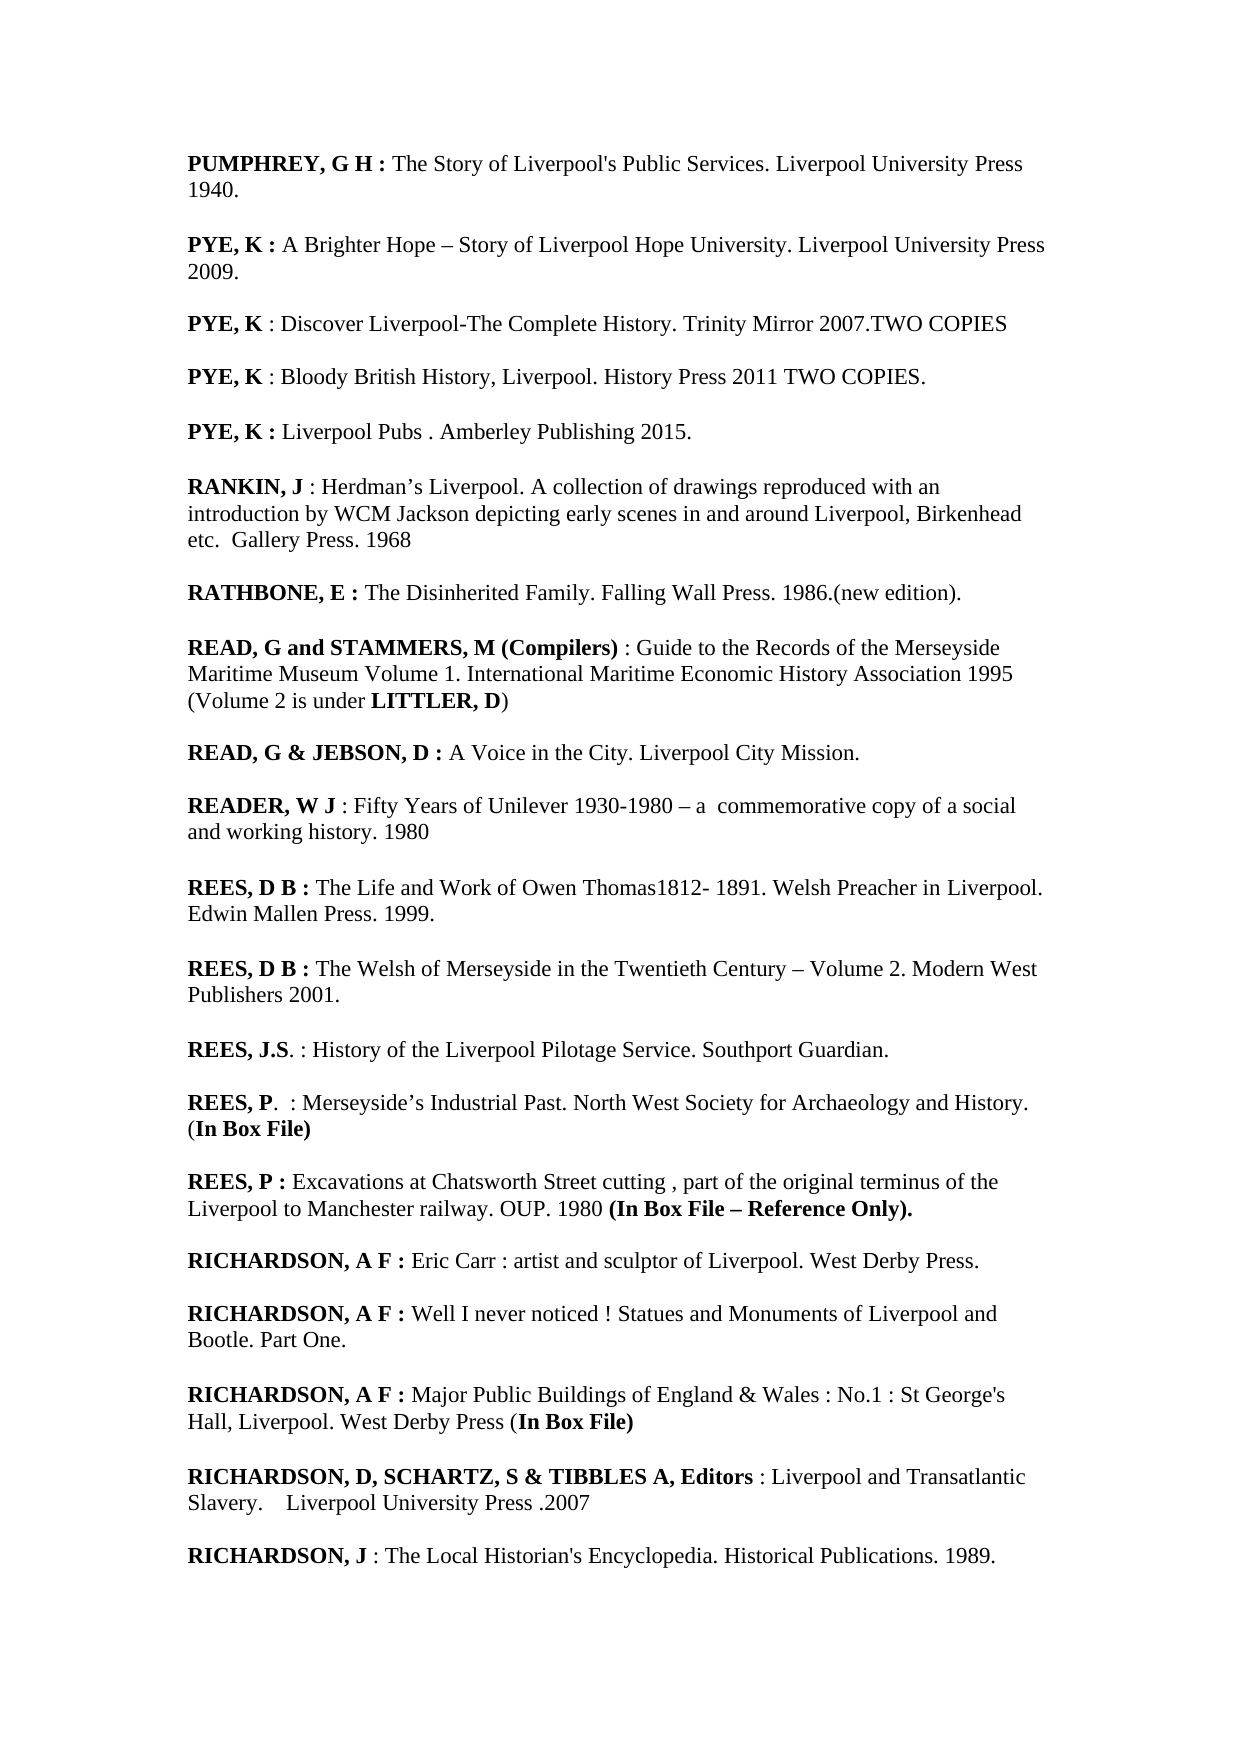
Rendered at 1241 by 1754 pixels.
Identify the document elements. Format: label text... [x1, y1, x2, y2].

text REES, D B : The Life and Work of Owen Thomas1812- 1891. Welsh Preacher in Liverpool. Edwin Mallen Press. 1999. [187, 873, 1053, 926]
text PYE, K : Bloody British History, Liverpool. History Press 2011 TWO COPIES. [187, 363, 1053, 389]
text PUMPHREY, G H : The Story of Liverpool's Public Services. Liverpool University Press 1940. [187, 150, 1053, 203]
text RATHBONE, E : The Disinherited Family. Falling Wall Press. 1986.(new edition). [187, 579, 1053, 605]
text PYE, K : A Brighter Hope – Story of Liverpool Hope University. Liverpool University Press 2009. [187, 231, 1053, 284]
text PYE, K : Liverpool Pubs . Amberley Publishing 2015. [187, 418, 1053, 445]
text REES, D B : The Welsh of Merseyside in the Twentieth Century – Volume 2. Modern West Publishers 2001. [187, 955, 1053, 1008]
text RANKIN, J : Herdman’s Liverpool. A collection of drawings reproduced with an introduction by WCM Jackson depicting early scenes in and around Liverpool, Birkenhead etc. Gallery Press. 1968 [187, 473, 1053, 552]
text REES, J.S. : History of the Liverpool Pilotage Service. Southport Guardian. [187, 1036, 1053, 1063]
text READ, G and STAMMERS, M (Compilers) : Guide to the Records of the Merseyside Maritime Museum Volume 1. International Maritime Economic History Association 1995 (Volume 2 is under LITTLER, D) [187, 634, 1053, 713]
text RICHARDSON, A F : Major Public Buildings of England & Wales : No.1 : St George's Hall, Liverpool. West Derby Press (In Box File) [187, 1381, 1053, 1434]
text PYE, K : Discover Liverpool-The Complete History. Trinity Mirror 2007.TWO COPIES [187, 311, 1053, 337]
text RICHARDSON, D, SCHARTZ, S & TIBBLES A, Editors : Liverpool and Transatlantic Slavery. Liverpool University Press .2007 [187, 1463, 1053, 1516]
text RICHARDSON, J : The Local Historian's Encyclopedia. Historical Publications. 1989. [187, 1542, 1053, 1568]
text RICHARDSON, A F : Well I never noticed ! Statues and Monuments of Liverpool and Bootle. Part One. [187, 1300, 1053, 1353]
text RICHARDSON, A F : Eric Carr : artist and sculptor of Liverpool. West Derby Press. [187, 1247, 1053, 1274]
text READ, G & JEBSON, D : A Voice in the City. Liverpool City Mission. [187, 739, 1053, 766]
text REES, P : Excavations at Chatsworth Street cutting , part of the original terminus of the Liverpool to Manchester railway. OUP. 1980 (In Box File – Reference Only). [187, 1168, 1053, 1221]
text REES, P. : Merseyside’s Industrial Past. North West Society for Archaeology and History. (In Box File) [187, 1089, 1053, 1142]
text READER, W J : Fifty Years of Unilever 1930-1980 – a commemorative copy of a social and working history. 1980 [187, 792, 1053, 845]
